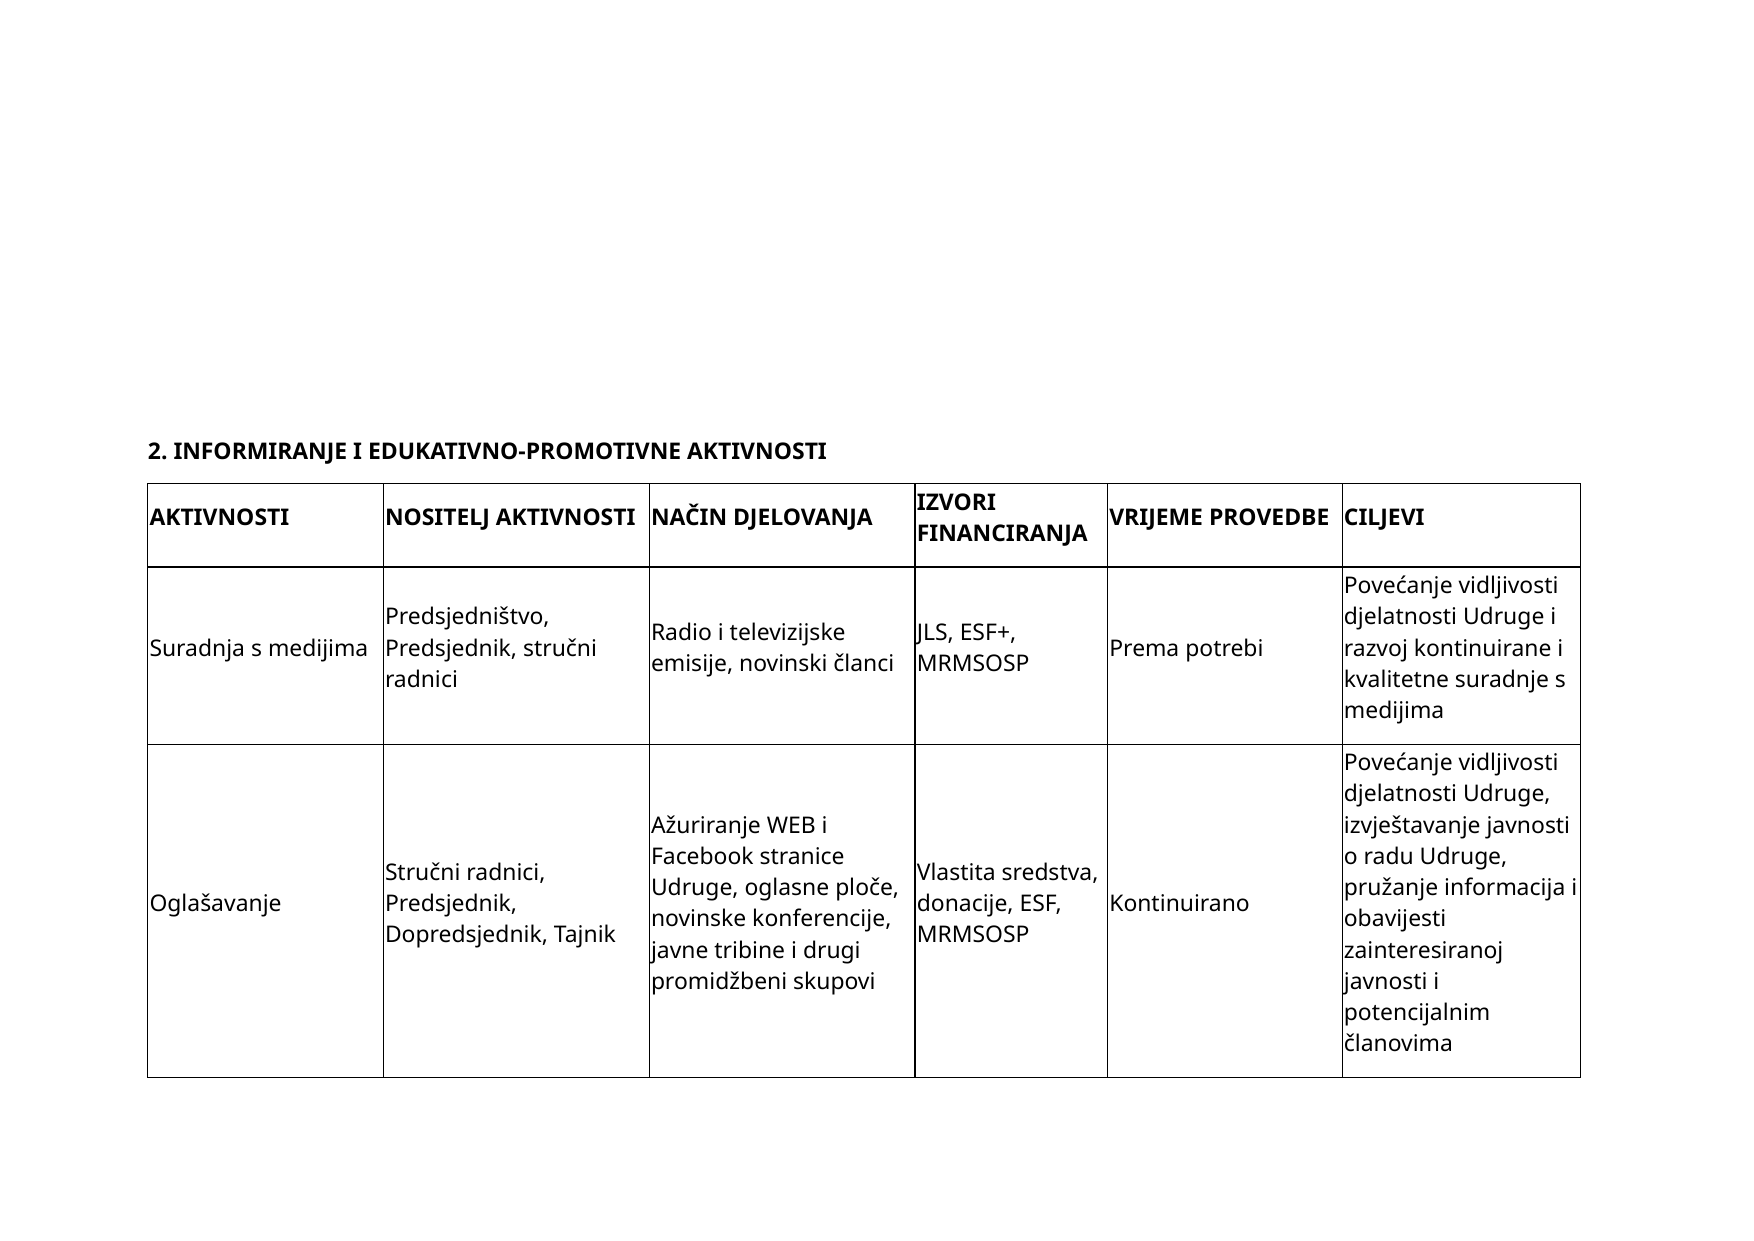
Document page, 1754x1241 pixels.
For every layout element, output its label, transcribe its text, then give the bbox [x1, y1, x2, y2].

table_header CILJEVI [1343, 484, 1580, 566]
table_cell Predsjedništvo, Predsjednik, stručni radnici [384, 568, 649, 743]
table_cell Povećanje vidljivosti djelatnosti Udruge i razvoj kontinuirane i kvalitetne suradnje s medijima [1343, 568, 1580, 743]
table_header NAČIN DJELOVANJA [650, 484, 914, 566]
table_header IZVORI FINANCIRANJA [916, 484, 1107, 566]
text 2. INFORMIRANJE I EDUKATIVNO-PROMOTIVNE AKTIVNOSTI [148, 435, 1606, 466]
table_header VRIJEME PROVEDBE [1108, 484, 1342, 566]
table_cell [1581, 566, 1725, 743]
table_cell Suradnja s medijima [148, 568, 383, 743]
table_cell Stručni radnici, Predsjednik, Dopredsjednik, Tajnik [384, 745, 649, 1077]
table_cell Kontinuirano [1108, 745, 1342, 1077]
table_cell Prema potrebi [1108, 568, 1342, 743]
table_cell Ažuriranje WEB i Facebook stranice Udruge, oglasne ploče, novinske konferencije, javne tribine i drugi promidžbeni skupovi [650, 745, 914, 1077]
table_cell Povećanje vidljivosti djelatnosti Udruge, izvještavanje javnosti o radu Udruge, pružanje informacija i obavijesti zainteresiranoj javnosti i potencijalnim članovima [1343, 745, 1580, 1077]
table_header NOSITELJ AKTIVNOSTI [384, 484, 649, 566]
table_cell Oglašavanje [148, 745, 383, 1077]
table_header AKTIVNOSTI [148, 484, 383, 566]
table_header [1581, 483, 1725, 566]
table_cell Radio i televizijske emisije, novinski članci [650, 568, 914, 743]
table_cell Vlastita sredstva, donacije, ESF, MRMSOSP [916, 745, 1107, 1077]
table_cell JLS, ESF+, MRMSOSP [916, 568, 1107, 743]
table_cell [1581, 744, 1725, 1077]
